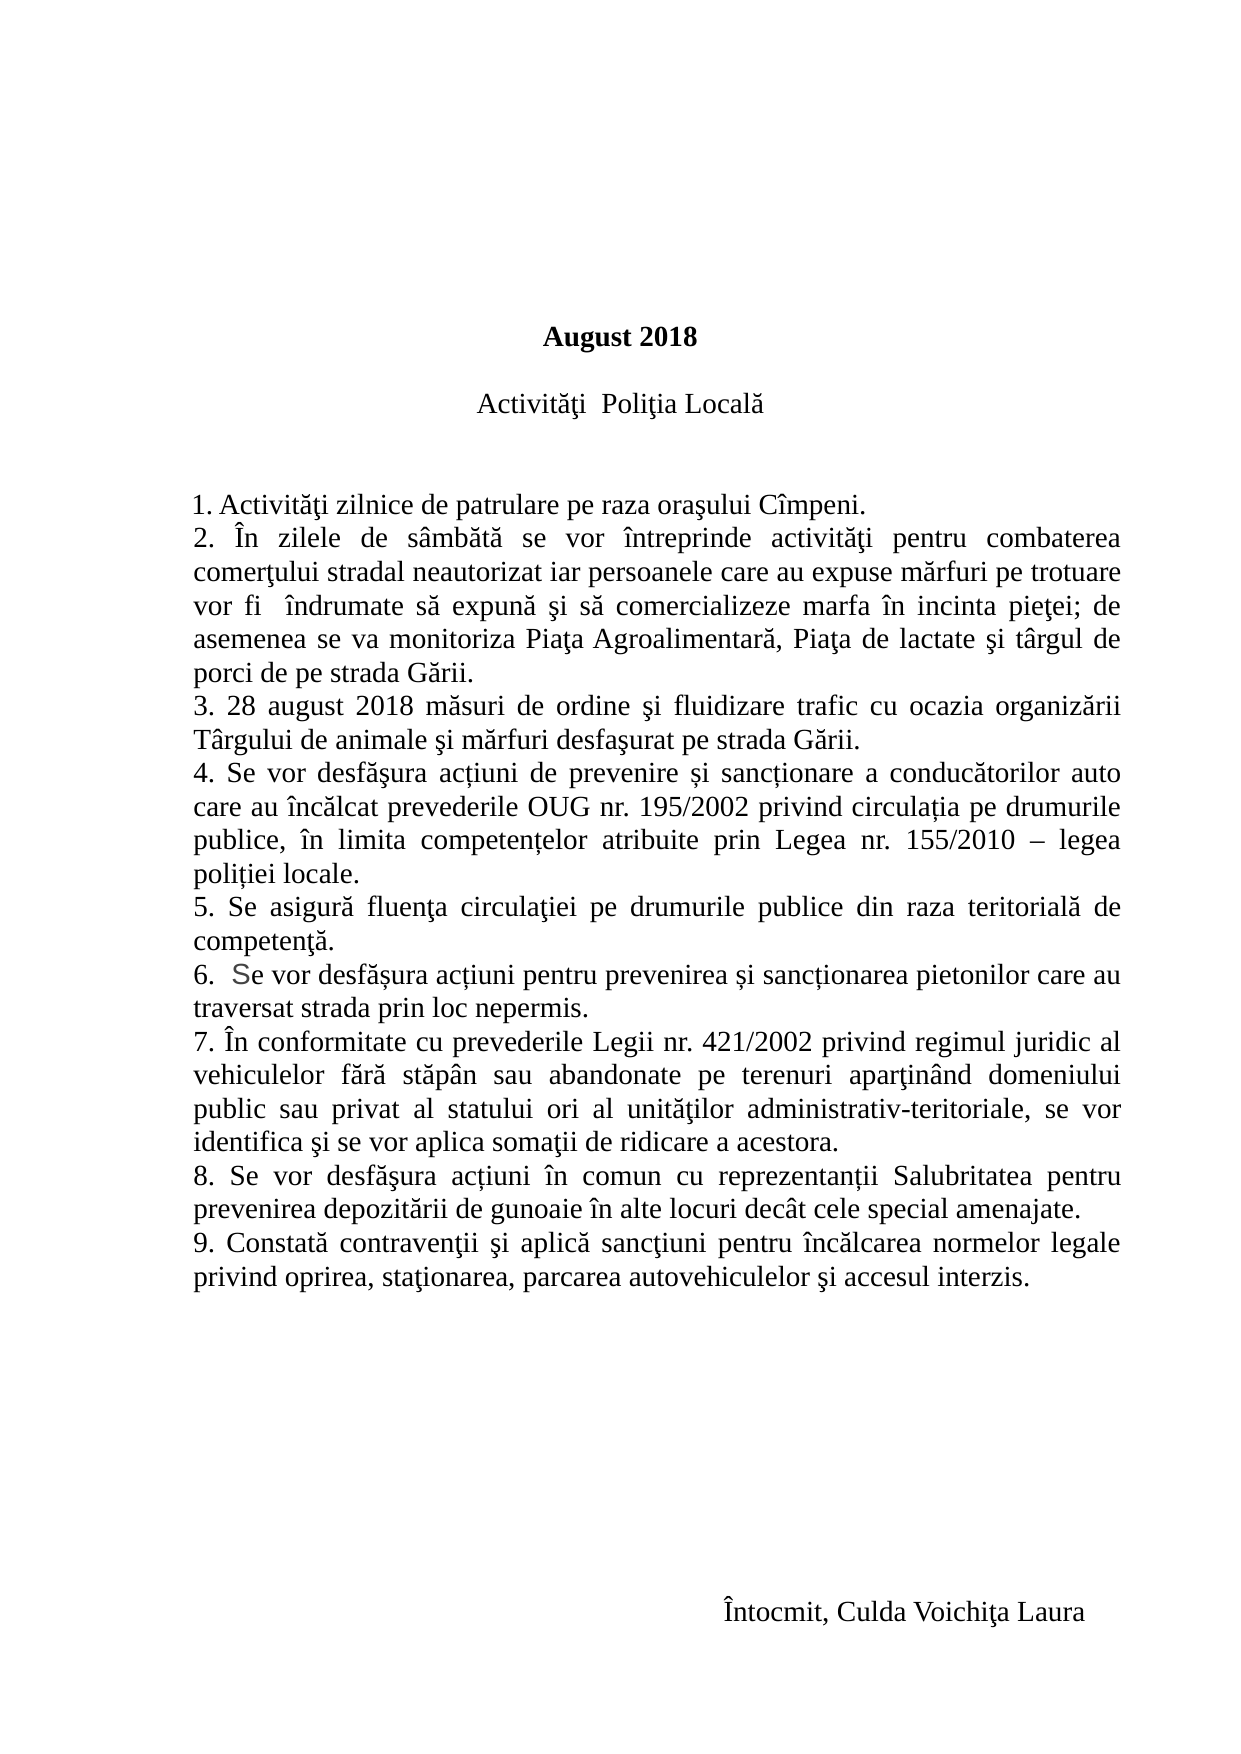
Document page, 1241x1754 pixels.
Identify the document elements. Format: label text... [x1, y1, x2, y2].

text Activităţi Poliţia Locală [118, 386, 1122, 420]
text 1. Activităţi zilnice de patrulare pe raza oraşului Cîmpeni. [118, 487, 1122, 521]
list 9. Constată contravenţii şi aplică sancţiuni pentru încălcarea normelor legale privind oprirea, staţionarea, parcarea autovehiculelor şi accesul interzis. [156, 1225, 1122, 1292]
list 6. Se vor desfășura acțiuni pentru prevenirea și sancționarea pietonilor care au traversat strada prin loc nepermis. [156, 957, 1122, 1024]
list 5. Se asigură fluenţa circulaţiei pe drumurile publice din raza teritorială de competenţă. [156, 889, 1122, 957]
text Întocmit, Culda Voichiţa Laura [118, 1594, 1122, 1628]
list 4. Se vor desfăşura acțiuni de prevenire și sancționare a conducătorilor auto care au încălcat prevederile OUG nr. 195/2002 privind circulația pe drumurile publice, în limita competențelor atribuite prin Legea nr. 155/2010 – legea poliției locale. [156, 755, 1122, 889]
list 8. Se vor desfăşura acțiuni în comun cu reprezentanții Salubritatea pentru prevenirea depozitării de gunoaie în alte locuri decât cele special amenajate. [156, 1158, 1122, 1225]
list 3. 28 august 2018 măsuri de ordine şi fluidizare trafic cu ocazia organizării Târgului de animale şi mărfuri desfaşurat pe strada Gării. [156, 688, 1122, 755]
text August 2018 [118, 319, 1122, 353]
list 2. În zilele de sâmbătă se vor întreprinde activităţi pentru combaterea comerţului stradal neautorizat iar persoanele care au expuse mărfuri pe trotuare vor fi îndrumate să expună şi să comercializeze marfa în incinta pieţei; de asemenea se va monitoriza Piaţa Agroalimentară, Piaţa de lactate şi târgul de porci de pe strada Gării. [156, 521, 1122, 688]
list 7. În conformitate cu prevederile Legii nr. 421/2002 privind regimul juridic al vehiculelor fără stăpân sau abandonate pe terenuri aparţinând domeniului public sau privat al statului ori al unităţilor administrativ-teritoriale, se vor identifica şi se vor aplica somaţii de ridicare a acestora. [156, 1024, 1122, 1158]
